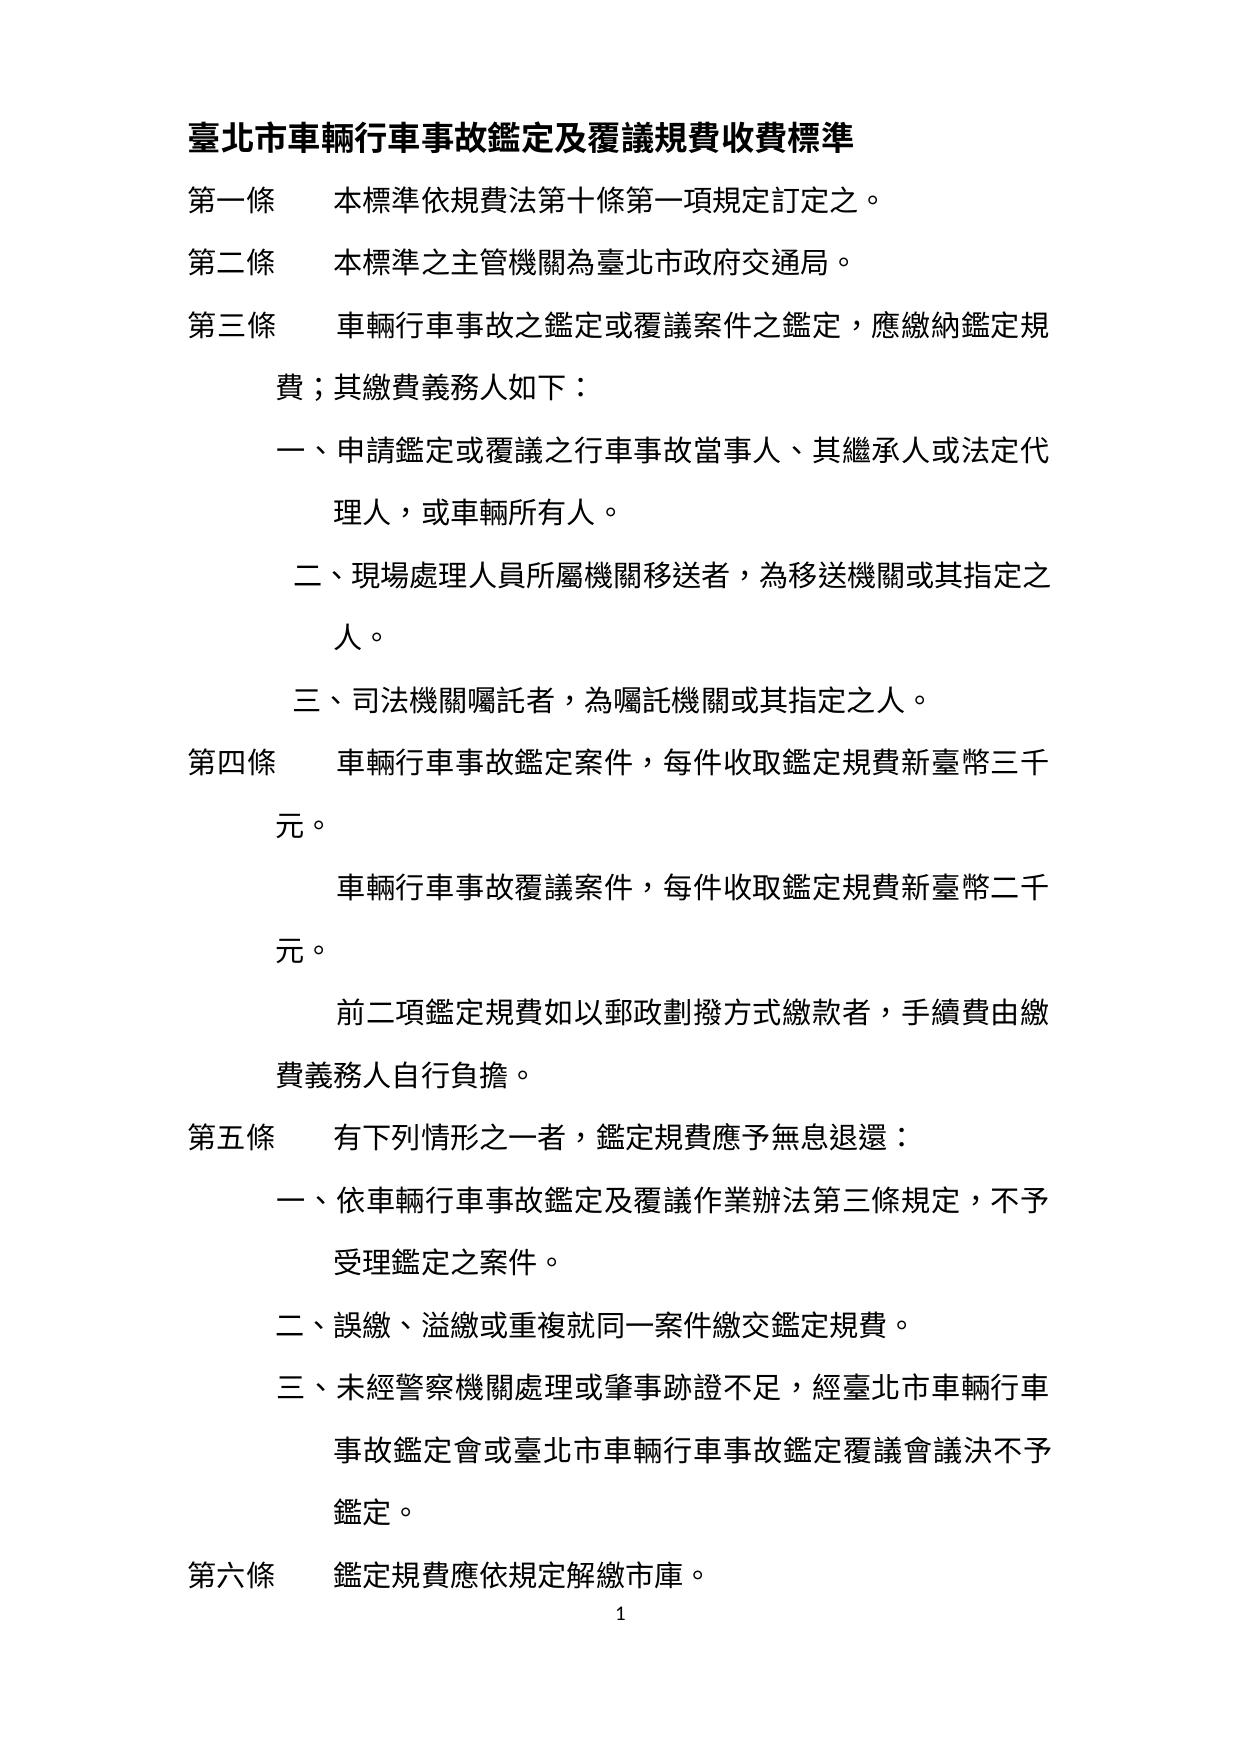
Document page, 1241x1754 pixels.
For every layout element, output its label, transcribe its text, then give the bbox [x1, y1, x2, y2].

text 二、現場處理人員所屬機關移送者，為移送機關或其指定之人。 [187, 532, 1053, 657]
text 第一條 本標準依規費法第十條第一項規定訂定之。 [187, 157, 1053, 219]
text 一、申請鑑定或覆議之行車事故當事人、其繼承人或法定代理人，或車輛所有人。 [187, 407, 1053, 532]
text 車輛行車事故覆議案件，每件收取鑑定規費新臺幣二千元。 [187, 844, 1053, 969]
text 一、依車輛行車事故鑑定及覆議作業辦法第三條規定，不予受理鑑定之案件。 [187, 1157, 1053, 1282]
text 第二條 本標準之主管機關為臺北市政府交通局。 [187, 219, 1053, 282]
text 第五條 有下列情形之一者，鑑定規費應予無息退還： [187, 1094, 1053, 1157]
text 三、司法機關囑託者，為囑託機關或其指定之人。 [187, 657, 1053, 719]
text 第四條 車輛行車事故鑑定案件，每件收取鑑定規費新臺幣三千元。 [187, 719, 1053, 844]
text 二、誤繳、溢繳或重複就同一案件繳交鑑定規費。 [187, 1282, 1053, 1344]
text 臺北市車輛行車事故鑑定及覆議規費收費標準 [187, 94, 1053, 157]
text 前二項鑑定規費如以郵政劃撥方式繳款者，手續費由繳費義務人自行負擔。 [187, 969, 1053, 1094]
text 第三條 車輛行車事故之鑑定或覆議案件之鑑定，應繳納鑑定規費；其繳費義務人如下： [187, 282, 1053, 407]
text 三、未經警察機關處理或肇事跡證不足，經臺北市車輛行車事故鑑定會或臺北市車輛行車事故鑑定覆議會議決不予鑑定。 [187, 1344, 1053, 1532]
text 第六條 鑑定規費應依規定解繳市庫。 [187, 1532, 1053, 1594]
